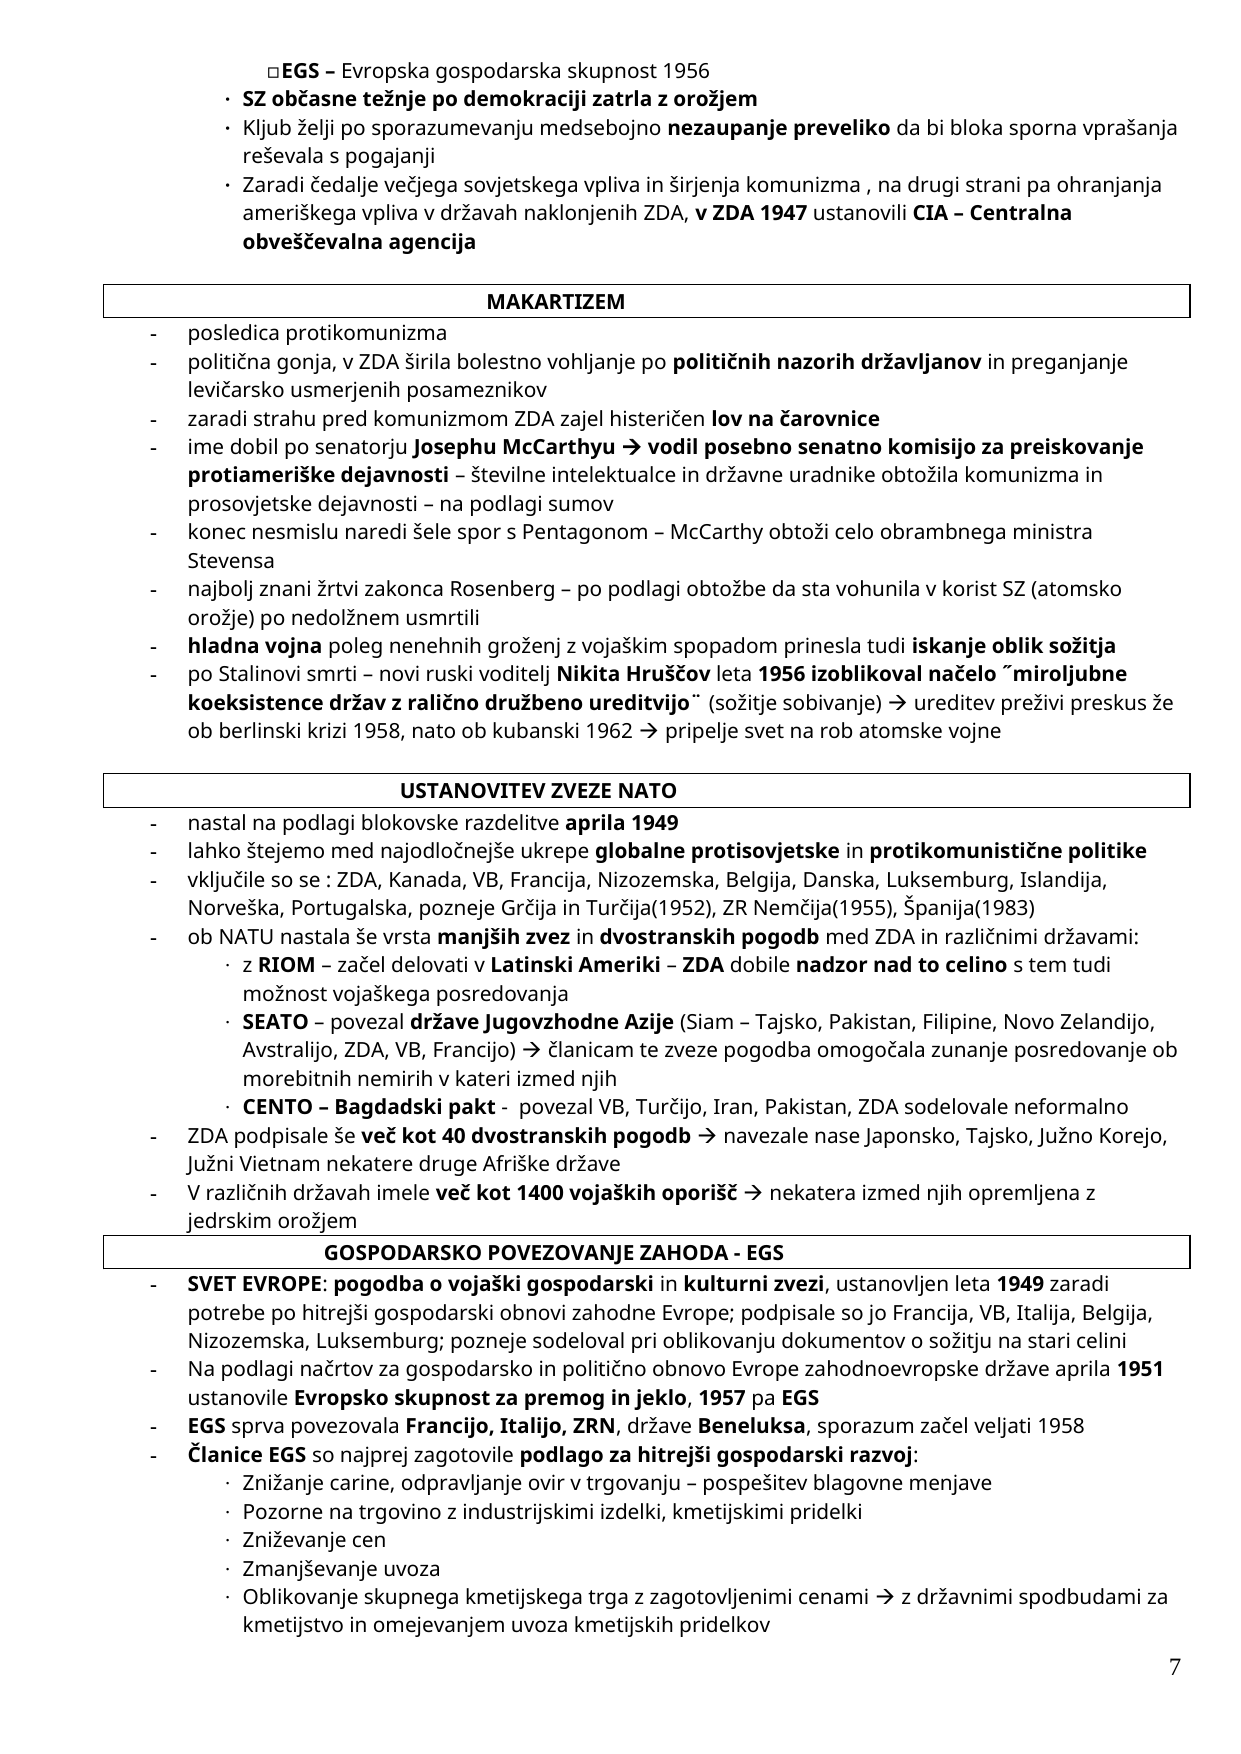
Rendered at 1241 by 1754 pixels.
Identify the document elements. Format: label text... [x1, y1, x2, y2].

list Oblikovanje skupnega kmetijskega trga z zagotovljenimi cenami  z državnimi spodbudami za kmetijstvo in omejevanjem uvoza kmetijskih pridelkov [225, 1582, 1181, 1639]
list lahko štejemo med najodločnejše ukrepe globalne protisovjetske in protikomunistične politike [150, 836, 1181, 865]
list ime dobil po senatorju Josephu McCarthyu  vodil posebno senatno komisijo za preiskovanje protiameriške dejavnosti – številne intelektualce in državne uradnike obtožila komunizma in prosovjetske dejavnosti – na podlagi sumov [150, 432, 1181, 517]
text MAKARTIZEM [104, 285, 1189, 317]
list Zaradi čedalje večjega sovjetskega vpliva in širjenja komunizma , na drugi strani pa ohranjanja ameriškega vpliva v državah naklonjenih ZDA, v ZDA 1947 ustanovili CIA – Centralna obveščevalna agencija [225, 170, 1181, 255]
list hladna vojna poleg nenehnih groženj z vojaškim spopadom prinesla tudi iskanje oblik sožitja [150, 631, 1181, 659]
list Zmanjševanje uvoza [225, 1554, 1181, 1582]
list Kljub želji po sporazumevanju medsebojno nezaupanje preveliko da bi bloka sporna vprašanja reševala s pogajanji [225, 113, 1181, 170]
list z RIOM – začel delovati v Latinski Ameriki – ZDA dobile nadzor nad to celino s tem tudi možnost vojaškega posredovanja [225, 950, 1181, 1007]
list SEATO – povezal države Jugovzhodne Azije (Siam – Tajsko, Pakistan, Filipine, Novo Zelandijo, Avstralijo, ZDA, VB, Francijo)  članicam te zveze pogodba omogočala zunanje posredovanje ob morebitnih nemirih v kateri izmed njih [225, 1007, 1181, 1092]
list nastal na podlagi blokovske razdelitve aprila 1949 [150, 808, 1181, 836]
list EGS sprva povezovala Francijo, Italijo, ZRN, države Beneluksa, sporazum začel veljati 1958 [150, 1411, 1181, 1440]
list EGS – Evropska gospodarska skupnost 1956 [266, 56, 1181, 84]
list Pozorne na trgovino z industrijskimi izdelki, kmetijskimi pridelki [225, 1497, 1181, 1525]
list politična gonja, v ZDA širila bolestno vohljanje po političnih nazorih državljanov in preganjanje levičarsko usmerjenih posameznikov [150, 347, 1181, 404]
list ob NATU nastala še vrsta manjših zvez in dvostranskih pogodb med ZDA in različnimi državami: [150, 922, 1181, 950]
list Zniževanje cen [225, 1525, 1181, 1554]
list SVET EVROPE: pogodba o vojaški gospodarski in kulturni zvezi, ustanovljen leta 1949 zaradi potrebe po hitrejši gospodarski obnovi zahodne Evrope; podpisale so jo Francija, VB, Italija, Belgija, Nizozemska, Luksemburg; pozneje sodeloval pri oblikovanju dokumentov o sožitju na stari celini [150, 1269, 1181, 1354]
list najbolj znani žrtvi zakonca Rosenberg – po podlagi obtožbe da sta vohunila v korist SZ (atomsko orožje) po nedolžnem usmrtili [150, 574, 1181, 631]
text GOSPODARSKO POVEZOVANJE ZAHODA - EGS [104, 1236, 1189, 1268]
list vključile so se : ZDA, Kanada, VB, Francija, Nizozemska, Belgija, Danska, Luksemburg, Islandija, Norveška, Portugalska, pozneje Grčija in Turčija(1952), ZR Nemčija(1955), Španija(1983) [150, 865, 1181, 922]
list CENTO – Bagdadski pakt - povezal VB, Turčijo, Iran, Pakistan, ZDA sodelovale neformalno [225, 1092, 1181, 1121]
list zaradi strahu pred komunizmom ZDA zajel histeričen lov na čarovnice [150, 404, 1181, 432]
list V različnih državah imele več kot 1400 vojaških oporišč  nekatera izmed njih opremljena z jedrskim orožjem [150, 1178, 1181, 1234]
list ZDA podpisale še več kot 40 dvostranskih pogodb  navezale nase Japonsko, Tajsko, Južno Korejo, Južni Vietnam nekatere druge Afriške države [150, 1121, 1181, 1178]
list Znižanje carine, odpravljanje ovir v trgovanju – pospešitev blagovne menjave [225, 1468, 1181, 1497]
list SZ občasne težnje po demokraciji zatrla z orožjem [225, 84, 1181, 113]
list Na podlagi načrtov za gospodarsko in politično obnovo Evrope zahodnoevropske države aprila 1951 ustanovile Evropsko skupnost za premog in jeklo, 1957 pa EGS [150, 1354, 1181, 1411]
list po Stalinovi smrti – novi ruski voditelj Nikita Hruščov leta 1956 izoblikoval načelo ˝miroljubne koeksistence držav z ralično družbeno ureditvijo¨ (sožitje sobivanje)  ureditev preživi preskus že ob berlinski krizi 1958, nato ob kubanski 1962  pripelje svet na rob atomske vojne [150, 659, 1181, 745]
list posledica protikomunizma [150, 318, 1181, 347]
list Članice EGS so najprej zagotovile podlago za hitrejši gospodarski razvoj: [150, 1440, 1181, 1468]
text USTANOVITEV ZVEZE NATO [104, 774, 1189, 807]
list konec nesmislu naredi šele spor s Pentagonom – McCarthy obtoži celo obrambnega ministra Stevensa [150, 517, 1181, 574]
